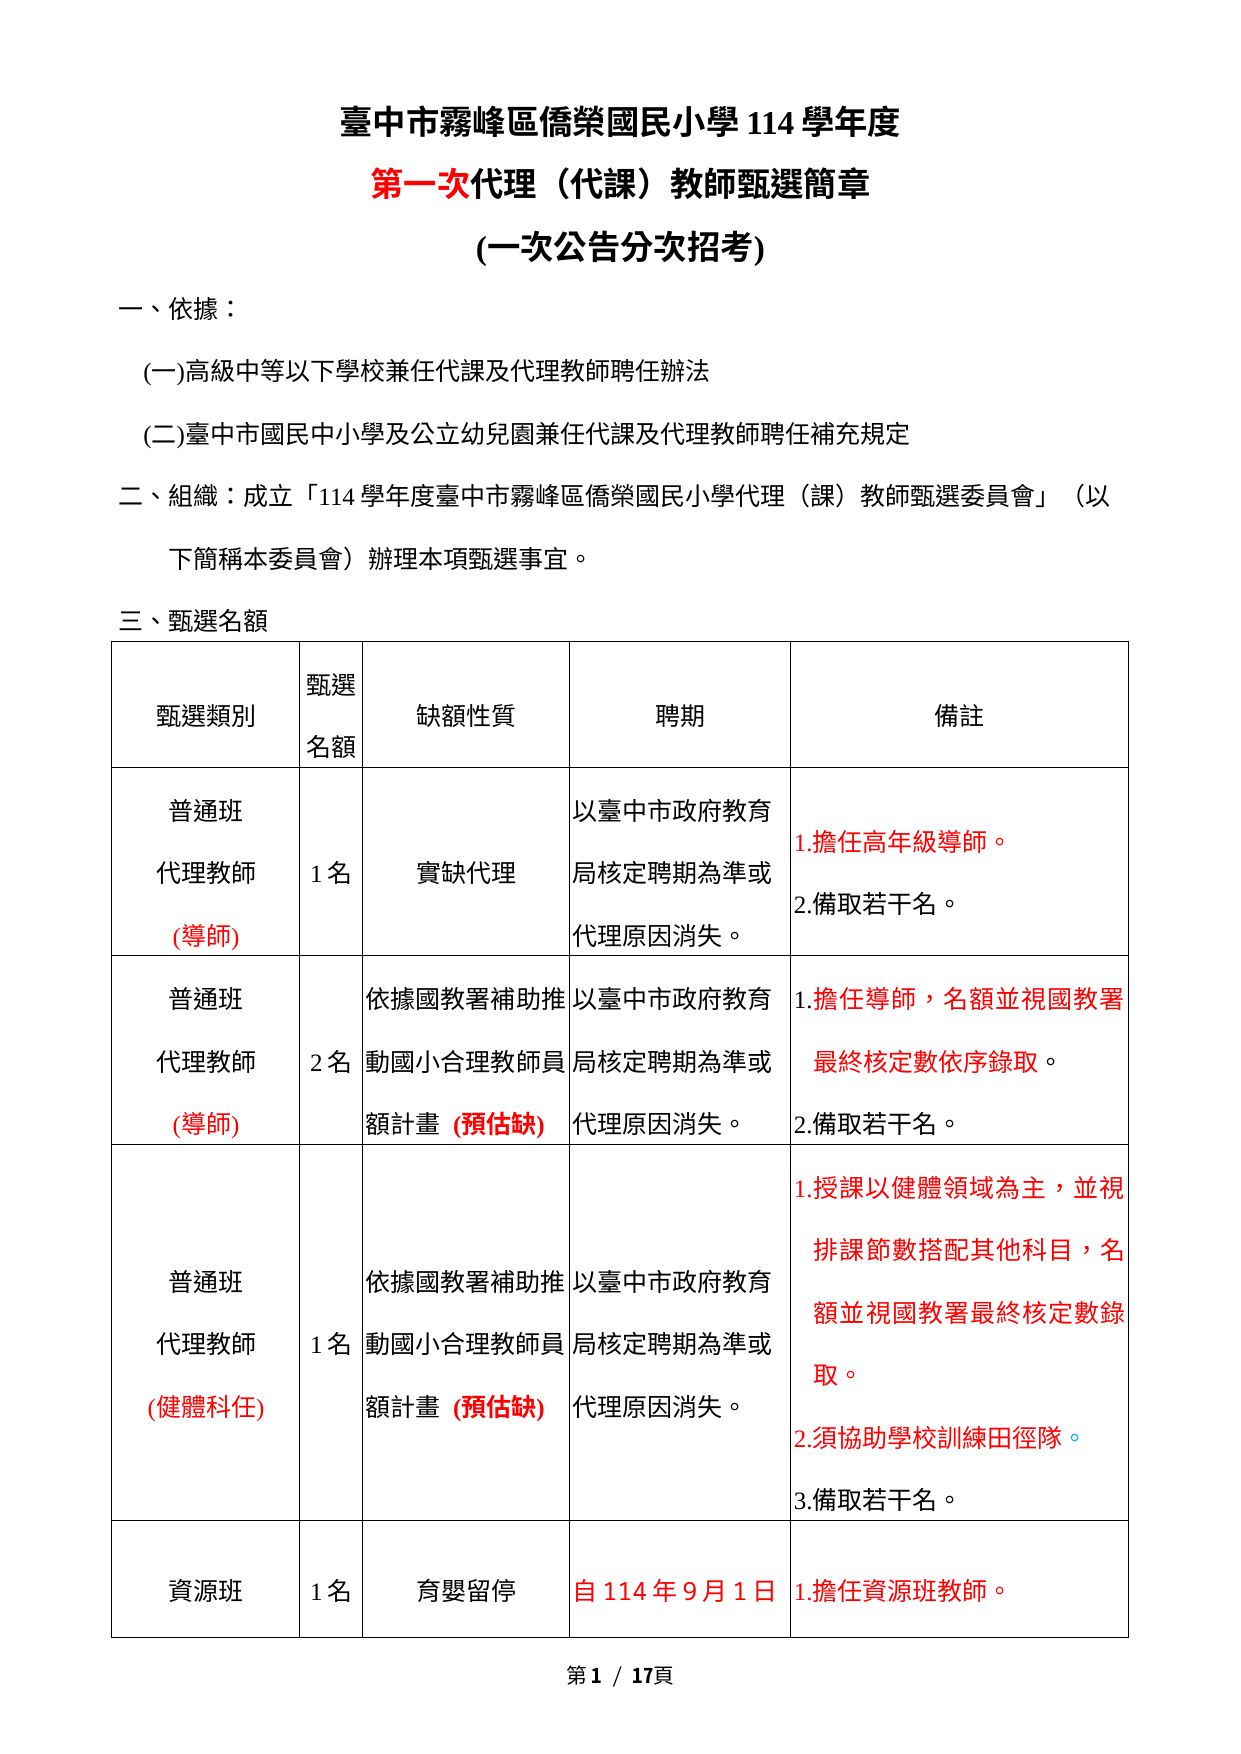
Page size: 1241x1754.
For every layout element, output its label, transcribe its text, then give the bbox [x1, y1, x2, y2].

table_cell 依據國教署補助推動國小合理教師員額計畫 (預估缺) [363, 956, 569, 1144]
text 一、依據： [118, 266, 1122, 328]
table_cell 資源班 [112, 1521, 299, 1637]
table_cell 2名 [300, 956, 362, 1144]
text 三、甄選名額 [118, 578, 1122, 641]
text (二)臺中市國民中小學及公立幼兒園兼任代課及代理教師聘任補充規定 [143, 391, 1122, 453]
table_cell 1名 [300, 768, 362, 955]
table_cell 育嬰留停 [363, 1521, 569, 1637]
table_cell 自114年9月1日 [570, 1521, 790, 1637]
table_cell 普通班 代理教師 (導師) [112, 768, 299, 955]
table_cell 1.擔任高年級導師。 2.備取若干名。 [791, 768, 1128, 955]
table_header 甄選類別 [112, 642, 299, 767]
text (一次公告分次招考) [118, 203, 1122, 266]
table_header 備註 [791, 642, 1128, 767]
text 二、組織：成立「114學年度臺中市霧峰區僑榮國民小學代理（課）教師甄選委員會」（以下簡稱本委員會）辦理本項甄選事宜。 [118, 453, 1122, 578]
table_cell 實缺代理 [363, 768, 569, 955]
table_cell 依據國教署補助推動國小合理教師員額計畫 (預估缺) [363, 1145, 569, 1520]
table_header 缺額性質 [363, 642, 569, 767]
text (一)高級中等以下學校兼任代課及代理教師聘任辦法 [143, 328, 1122, 391]
text 第一次代理（代課）教師甄選簡章 [118, 141, 1122, 203]
table_header 聘期 [570, 642, 790, 767]
table_cell 1.授課以健體領域為主，並視排課節數搭配其他科目，名額並視國教署最終核定數錄取。 2.須協助學校訓練田徑隊。 3.備取若干名。 [791, 1145, 1128, 1520]
table_cell 1.擔任導師，名額並視國教署最終核定數依序錄取。 2.備取若干名。 [791, 956, 1128, 1144]
table_cell 1.擔任資源班教師。 [791, 1521, 1128, 1637]
table_cell 以臺中市政府教育局核定聘期為準或代理原因消失。 [570, 1145, 790, 1520]
text 臺中市霧峰區僑榮國民小學114學年度 [118, 78, 1122, 141]
table_cell 普通班 代理教師 (導師) [112, 956, 299, 1144]
table_cell 以臺中市政府教育局核定聘期為準或代理原因消失。 [570, 768, 790, 955]
table_cell 1名 [300, 1145, 362, 1520]
table_header 甄選名額 [300, 642, 362, 767]
table_cell 1名 [300, 1521, 362, 1637]
table_cell 以臺中市政府教育局核定聘期為準或代理原因消失。 [570, 956, 790, 1144]
table_cell 普通班 代理教師 (健體科任) [112, 1145, 299, 1520]
